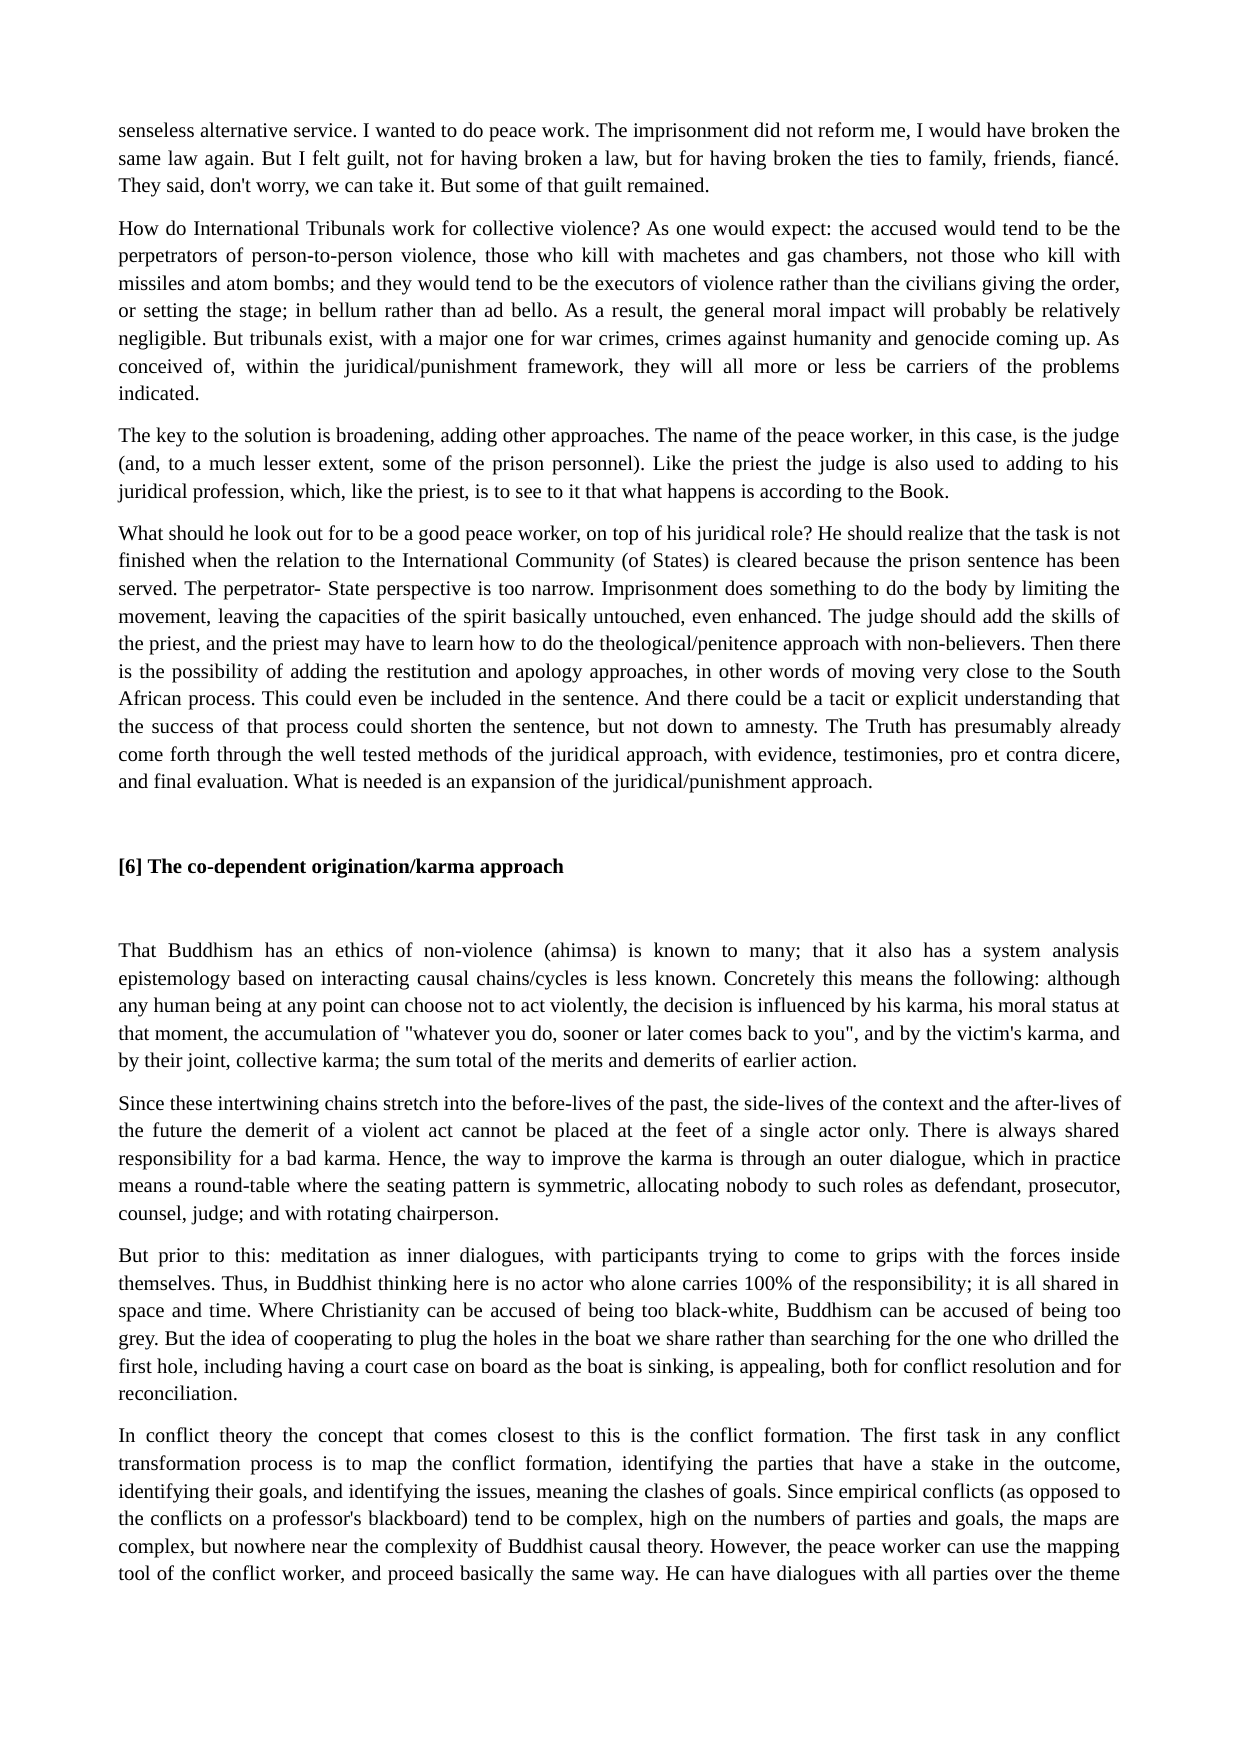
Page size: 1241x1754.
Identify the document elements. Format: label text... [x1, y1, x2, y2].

text What should he look out for to be a good peace worker, on top of his juridical role? He should realize that the task is not finished when the relation to the International Community (of States) is cleared because the prison sentence has been served. The perpetrator- State perspective is too narrow. Imprisonment does something to do the body by limiting the movement, leaving the capacities of the spirit basically untouched, even enhanced. The judge should add the skills of the priest, and the priest may have to learn how to do the theological/penitence approach with non-believers. Then there is the possibility of adding the restitution and apology approaches, in other words of moving very close to the South African process. This could even be included in the sentence. And there could be a tacit or explicit understanding that the success of that process could shorten the sentence, but not down to amnesty. The Truth has presumably already come forth through the well tested methods of the juridical approach, with evidence, testimonies, pro et contra dicere, and final evaluation. What is needed is an expansion of the juridical/punishment approach. [118, 521, 1122, 793]
text [6] The co-dependent origination/karma approach [118, 853, 1122, 878]
text How do International Tribunals work for collective violence? As one would expect: the accused would tend to be the perpetrators of person-to-person violence, those who kill with machetes and gas chambers, not those who kill with missiles and atom bombs; and they would tend to be the executors of violence rather than the civilians giving the order, or setting the stage; in bellum rather than ad bello. As a result, the general moral impact will probably be relatively negligible. But tribunals exist, with a major one for war crimes, crimes against humanity and genocide coming up. As conceived of, within the juridical/punishment framework, they will all more or less be carriers of the problems indicated. [118, 216, 1122, 405]
text Since these intertwining chains stretch into the before-lives of the past, the side-lives of the context and the after-lives of the future the demerit of a violent act cannot be placed at the feet of a single actor only. There is always shared responsibility for a bad karma. Hence, the way to improve the karma is through an outer dialogue, which in practice means a round-table where the seating pattern is symmetric, allocating nobody to such roles as defendant, prosecutor, counsel, judge; and with rotating chairperson. [118, 1091, 1122, 1225]
text But prior to this: meditation as inner dialogues, with participants trying to come to grips with the forces inside themselves. Thus, in Buddhist thinking here is no actor who alone carries 100% of the responsibility; it is all shared in space and time. Where Christianity can be accused of being too black-white, Buddhism can be accused of being too grey. But the idea of cooperating to plug the holes in the boat we share rather than searching for the one who drilled the first hole, including having a court case on board as the boat is sinking, is appealing, both for conflict resolution and for reconciliation. [118, 1243, 1122, 1405]
text That Buddhism has an ethics of non-violence (ahimsa) is known to many; that it also has a system analysis epistemology based on interacting causal chains/cycles is less known. Concretely this means the following: although any human being at any point can choose not to act violently, the decision is influenced by his karma, his moral status at that moment, the accumulation of "whatever you do, sooner or later comes back to you", and by the victim's karma, and by their joint, collective karma; the sum total of the merits and demerits of earlier action. [118, 938, 1122, 1072]
text The key to the solution is broadening, adding other approaches. The name of the peace worker, in this case, is the judge (and, to a much lesser extent, some of the prison personnel). Like the priest the judge is also used to adding to his juridical profession, which, like the priest, is to see to it that what happens is according to the Book. [118, 423, 1122, 503]
text In conflict theory the concept that comes closest to this is the conflict formation. The first task in any conflict transformation process is to map the conflict formation, identifying the parties that have a stake in the outcome, identifying their goals, and identifying the issues, meaning the clashes of goals. Since empirical conflicts (as opposed to the conflicts on a professor's blackboard) tend to be complex, high on the numbers of parties and goals, the maps are complex, but nowhere near the complexity of Buddhist causal theory. However, the peace worker can use the mapping tool of the conflict worker, and proceed basically the same way. He can have dialogues with all parties over the theme [118, 1423, 1122, 1585]
text senseless alternative service. I wanted to do peace work. The imprisonment did not reform me, I would have broken the same law again. But I felt guilt, not for having broken a law, but for having broken the ties to family, friends, fiancé. They said, don't worry, we can take it. But some of that guilt remained. [118, 118, 1122, 197]
